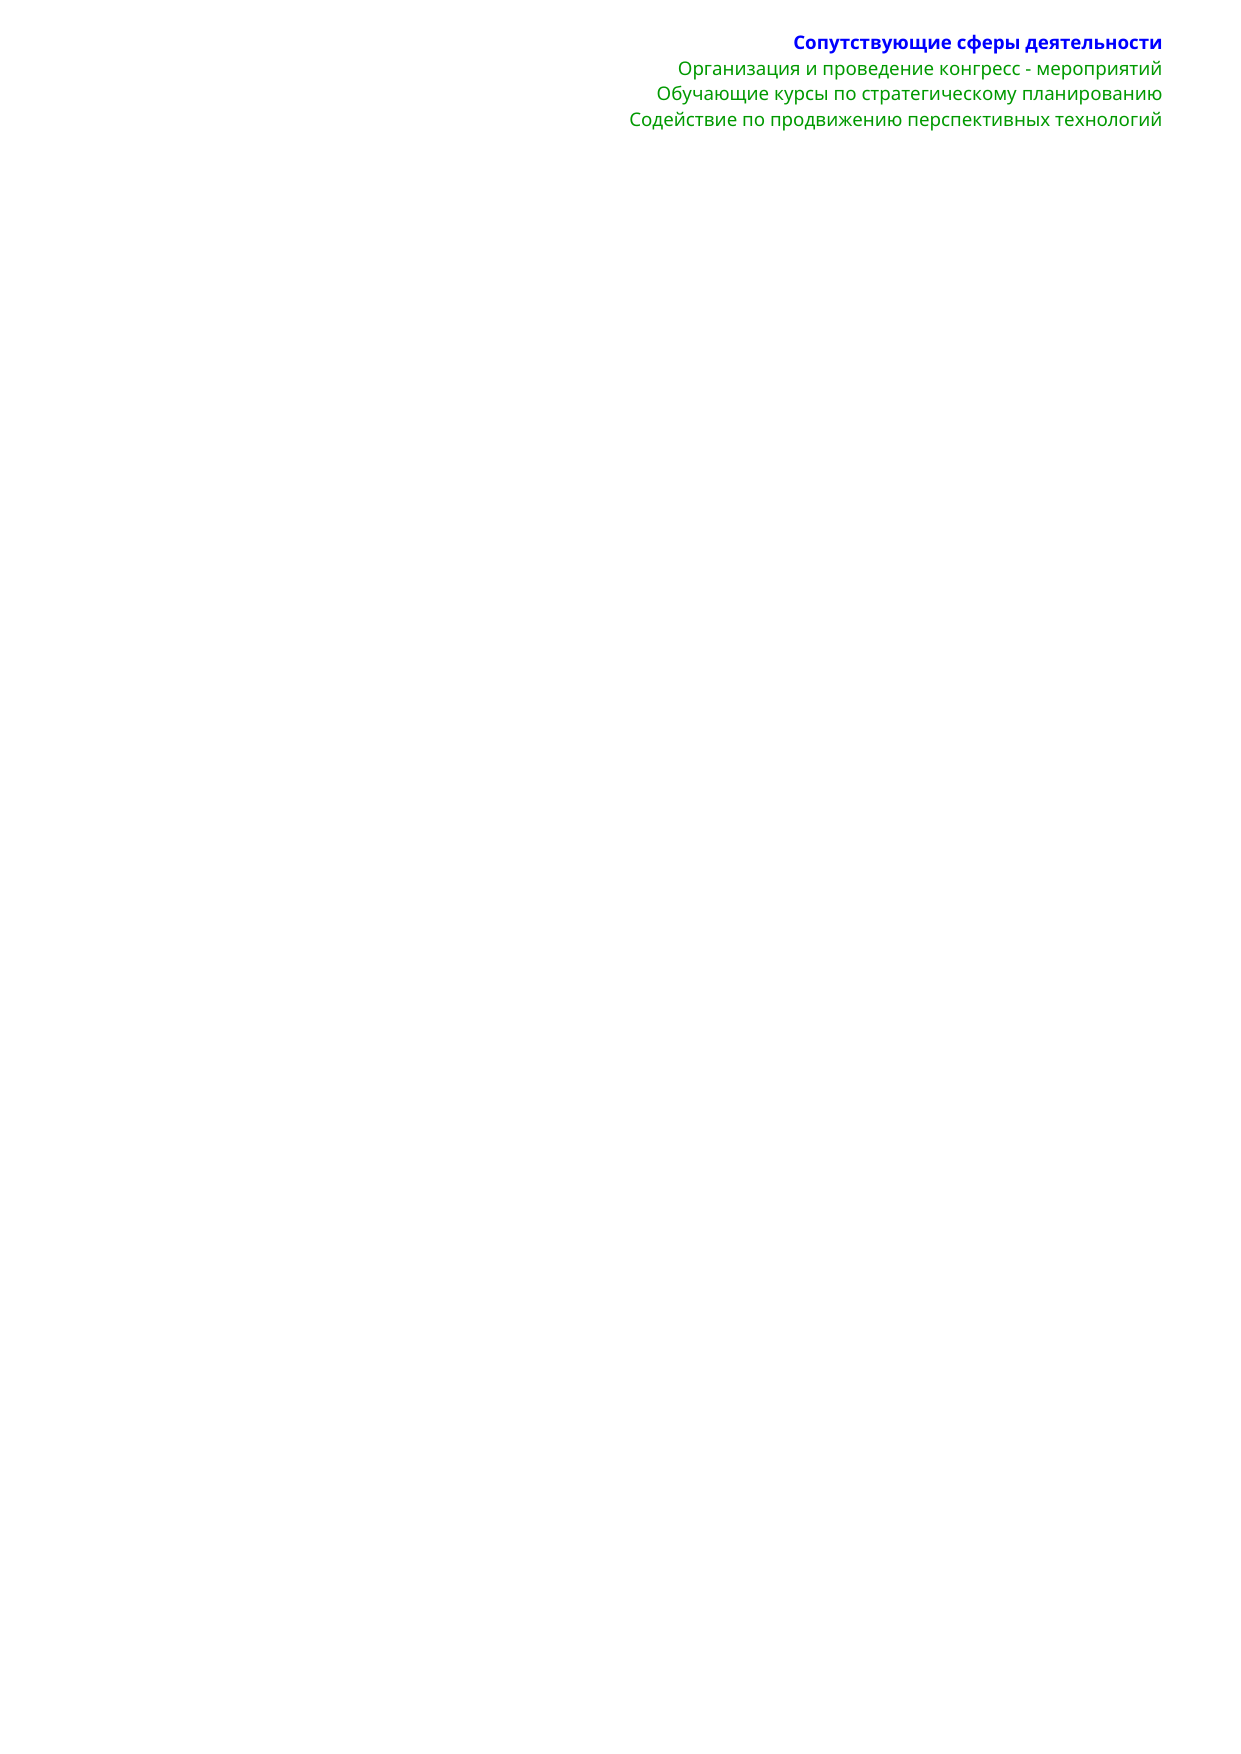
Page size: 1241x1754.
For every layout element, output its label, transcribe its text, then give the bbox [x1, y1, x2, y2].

text Организация и проведение конгресс - мероприятий [131, 55, 1162, 81]
text Содействие по продвижению перспективных технологий [131, 106, 1162, 132]
text Обучающие курсы по стратегическому планированию [131, 81, 1162, 106]
text Сопутствующие сферы деятельности [131, 29, 1162, 55]
